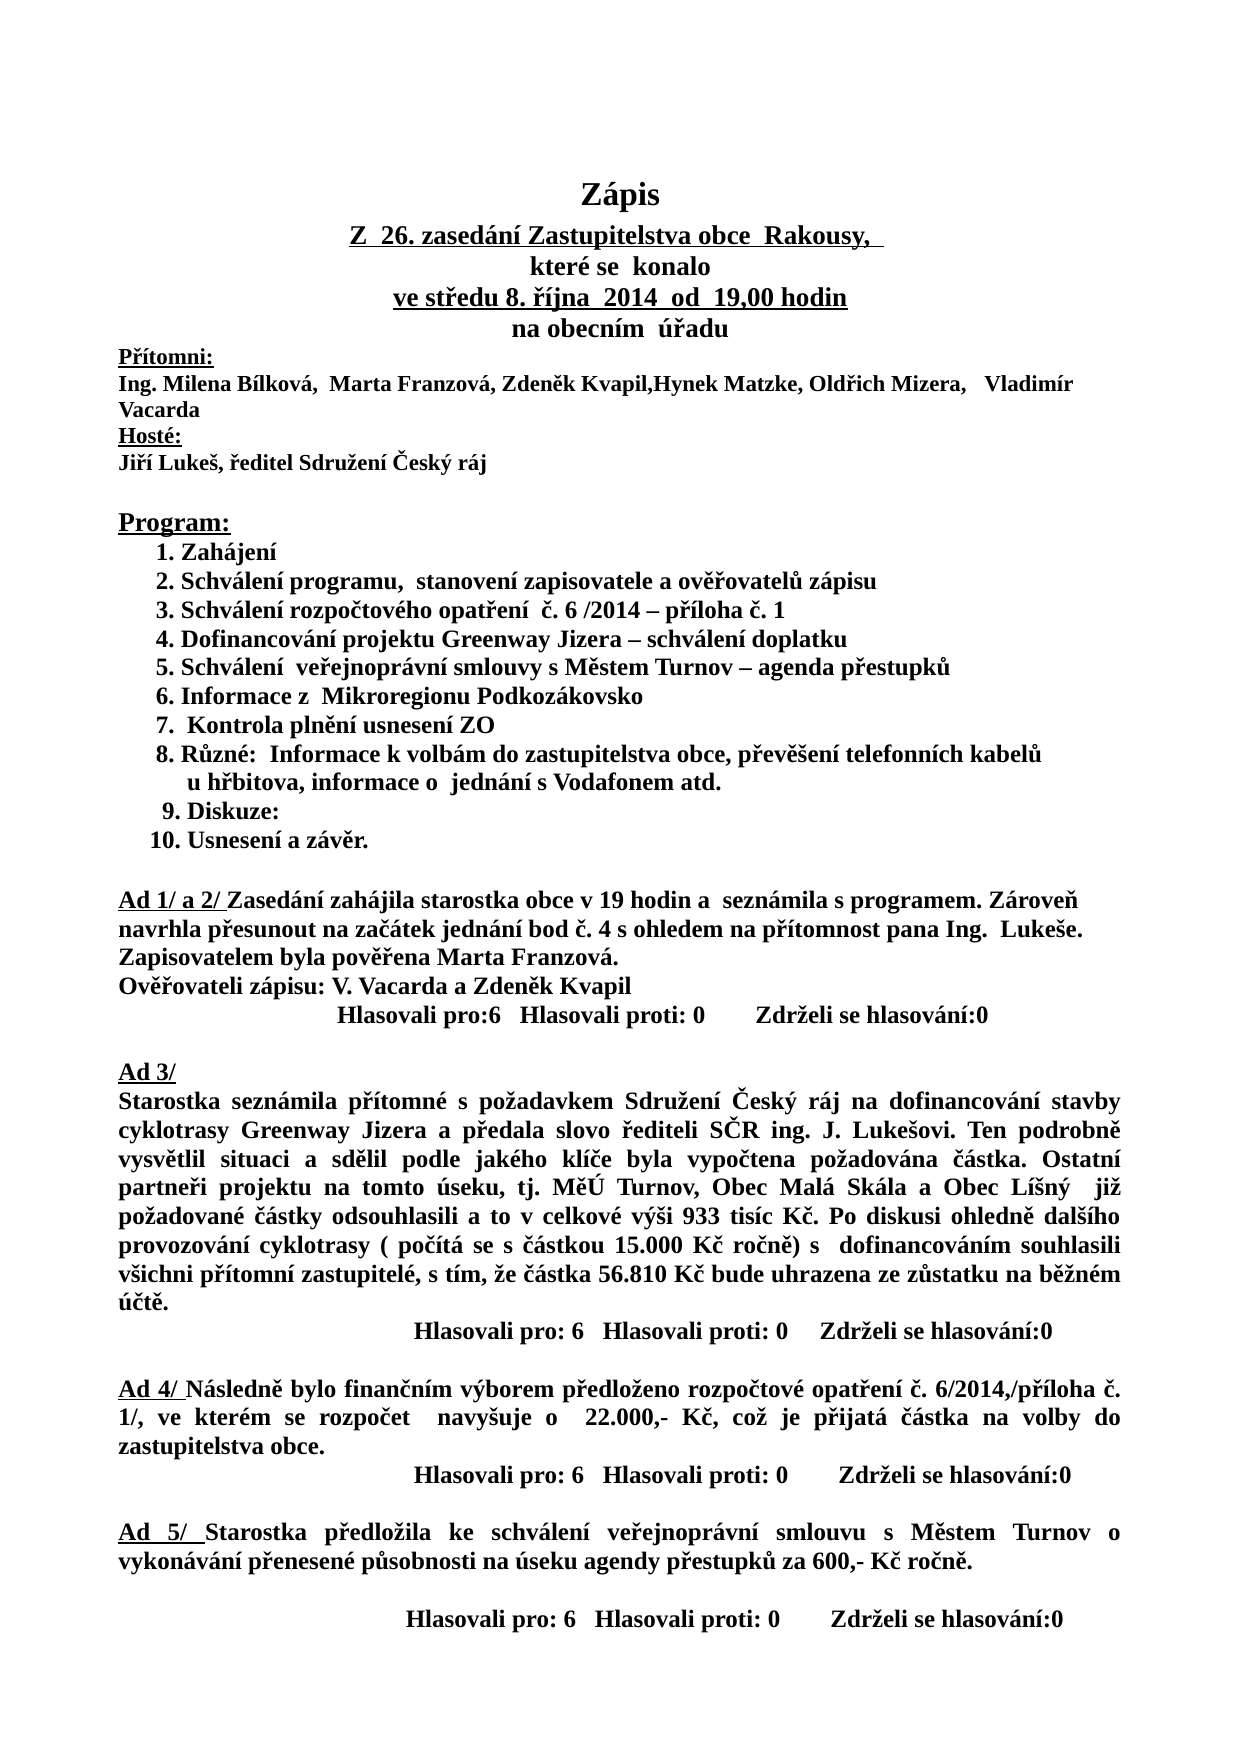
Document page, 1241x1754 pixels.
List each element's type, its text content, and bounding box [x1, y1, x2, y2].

text Hosté: [118, 422, 1122, 449]
text Hlasovali pro: 6 Hlasovali proti: 0 Zdrželi se hlasování:0 [118, 1316, 1122, 1345]
list u hřbitova, informace o jednání s Vodafonem atd. [118, 767, 1122, 796]
text Hlasovali pro: 6 Hlasovali proti: 0 Zdrželi se hlasování:0 [118, 1604, 1122, 1632]
text Ing. Milena Bílková, Marta Franzová, Zdeněk Kvapil,Hynek Matzke, Oldřich Mizera, Vladimír Vacarda [118, 370, 1122, 422]
text Jiří Lukeš, ředitel Sdružení Český ráj [118, 449, 1122, 475]
text Starostka seznámila přítomné s požadavkem Sdružení Český ráj na dofinancování stavby cyklotrasy Greenway Jizera a předala slovo řediteli SČR ing. J. Lukešovi. Ten podrobně vysvětlil situaci a sdělil podle jakého klíče byla vypočtena požadována částka. Ostatní partneři projektu na tomto úseku, tj. MěÚ Turnov, Obec Malá Skála a Obec Líšný již požadované částky odsouhlasili a to v celkové výši 933 tisíc Kč. Po diskusi ohledně dalšího provozování cyklotrasy ( počítá se s částkou 15.000 Kč ročně) s dofinancováním souhlasili všichni přítomní zastupitelé, s tím, že částka 56.810 Kč bude uhrazena ze zůstatku na běžném účtě. [118, 1086, 1122, 1316]
text 1. Zahájení [156, 537, 1122, 566]
list 10. Usnesení a závěr. [118, 825, 1122, 854]
list 6. Informace z Mikroregionu Podkozákovsko [118, 681, 1122, 710]
text Ad 1/ a 2/ Zasedání zahájila starostka obce v 19 hodin a seznámila s programem. Zároveň navrhla přesunout na začátek jednání bod č. 4 s ohledem na přítomnost pana Ing. Lukeše. [118, 885, 1122, 942]
text Ad 4/ Následně bylo finančním výborem předloženo rozpočtové opatření č. 6/2014,/příloha č. 1/, ve kterém se rozpočet navyšuje o 22.000,- Kč, což je přijatá částka na volby do zastupitelstva obce. [118, 1374, 1122, 1460]
list 9. Diskuze: [118, 796, 1122, 825]
text ve středu 8. října 2014 od 19,00 hodin [118, 281, 1122, 312]
text Zapisovatelem byla pověřena Marta Franzová. [118, 942, 1122, 971]
subtitle Zápis [118, 174, 1122, 213]
text na obecním úřadu [118, 312, 1122, 343]
text 2. Schválení programu, stanovení zapisovatele a ověřovatelů zápisu [156, 566, 1122, 595]
text Program: [118, 506, 1122, 537]
text které se konalo [118, 250, 1122, 281]
list 8. Různé: Informace k volbám do zastupitelstva obce, převěšení telefonních kabelů [118, 739, 1122, 767]
list 3. Schválení rozpočtového opatření č. 6 /2014 – příloha č. 1 [156, 595, 1122, 624]
text Přítomni: [118, 343, 1122, 370]
text Z 26. zasedání Zastupitelstva obce Rakousy, [118, 219, 1122, 250]
list 5. Schválení veřejnoprávní smlouvy s Městem Turnov – agenda přestupků [118, 652, 1122, 681]
text Hlasovali pro: 6 Hlasovali proti: 0 Zdrželi se hlasování:0 [118, 1460, 1122, 1489]
text Ověřovateli zápisu: V. Vacarda a Zdeněk Kvapil [118, 971, 1122, 1000]
text Ad 3/ [118, 1057, 1122, 1086]
list 7. Kontrola plnění usnesení ZO [156, 710, 1122, 739]
text Hlasovali pro:6 Hlasovali proti: 0 Zdrželi se hlasování:0 [118, 1000, 1122, 1029]
list 4. Dofinancování projektu Greenway Jizera – schválení doplatku [156, 624, 1122, 652]
text Ad 5/ Starostka předložila ke schválení veřejnoprávní smlouvu s Městem Turnov o vykonávání přenesené působnosti na úseku agendy přestupků za 600,- Kč ročně. [118, 1517, 1122, 1575]
